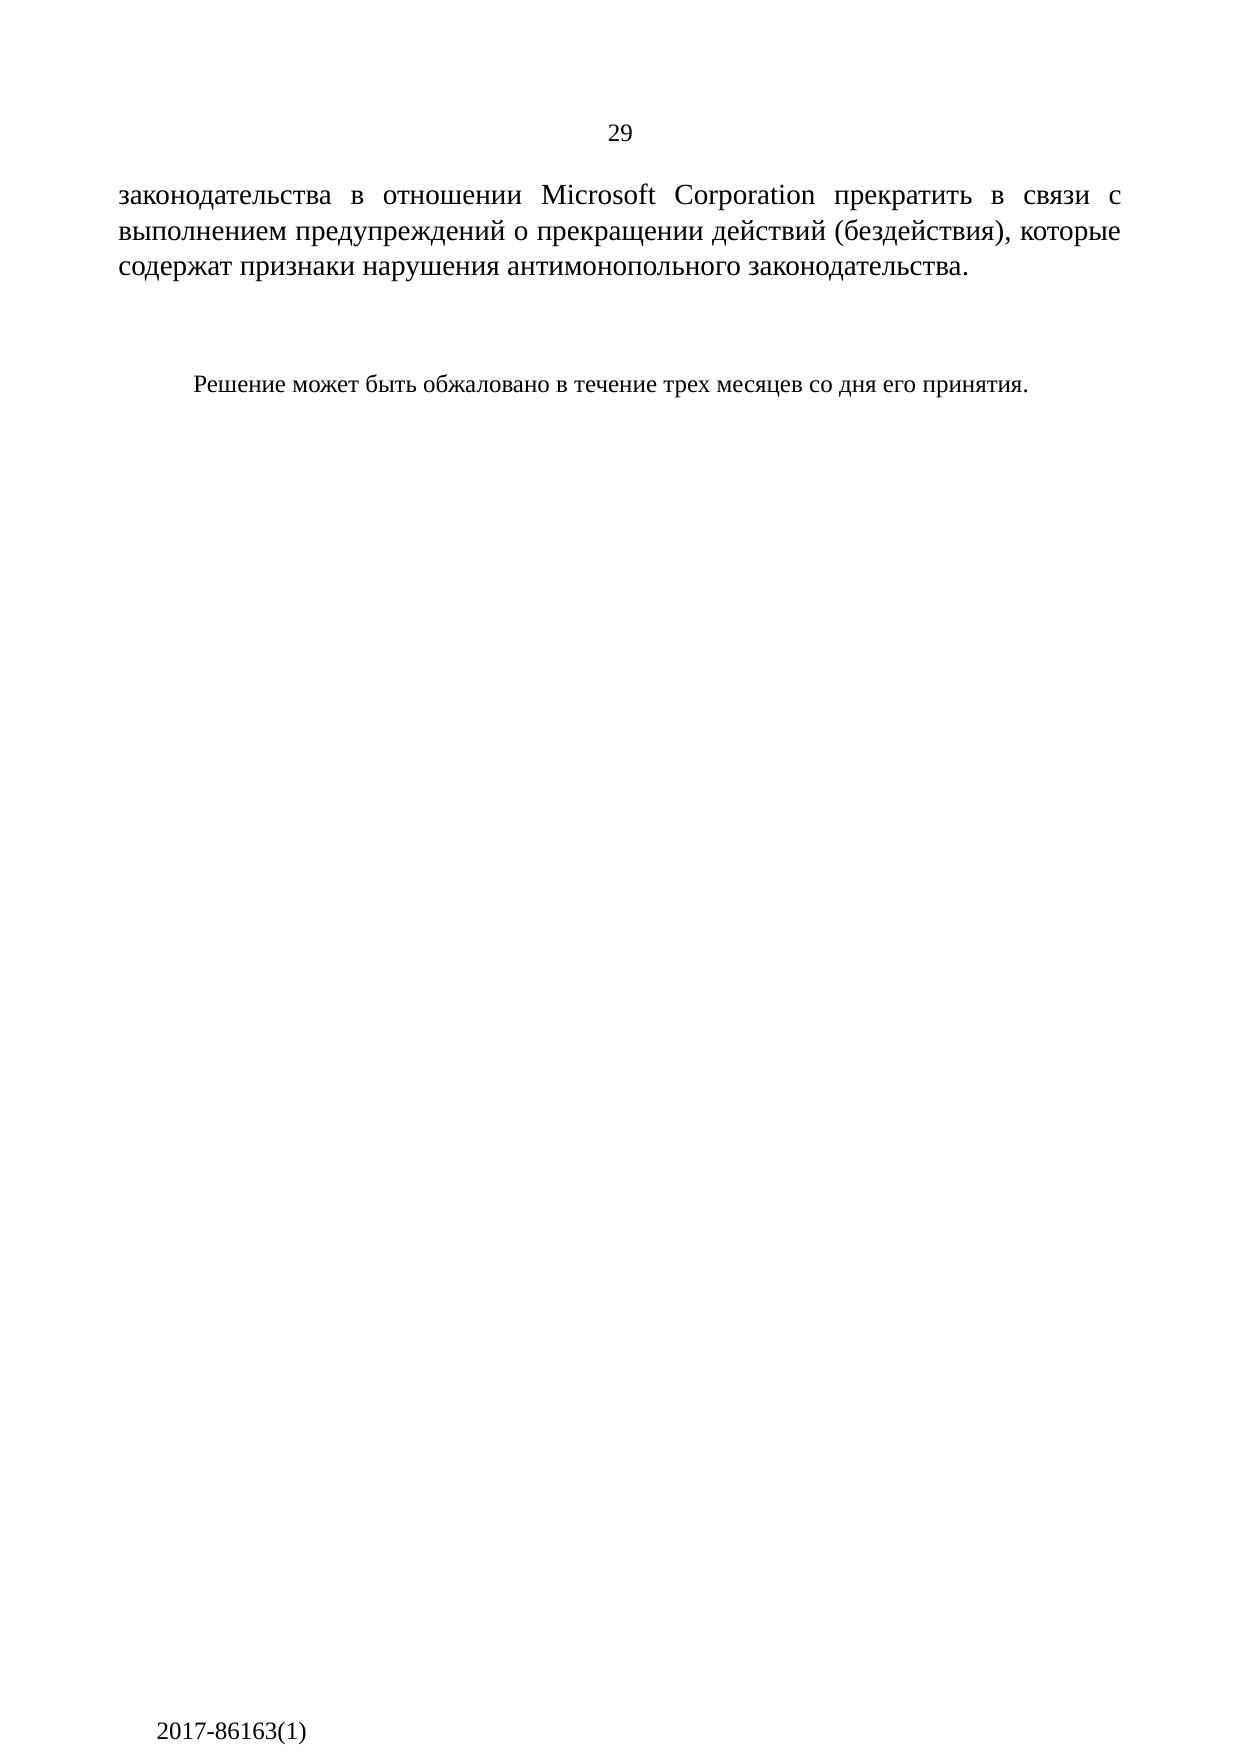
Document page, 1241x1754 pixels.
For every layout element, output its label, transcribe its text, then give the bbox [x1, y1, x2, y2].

text Решение может быть обжаловано в течение трех месяцев со дня его принятия. [118, 369, 1122, 398]
text законодательства в отношении Microsoft Corporation прекратить в связи с выполнением предупреждений о прекращении действий (бездействия), которые содержат признаки нарушения антимонопольного законодательства. [118, 176, 1122, 283]
